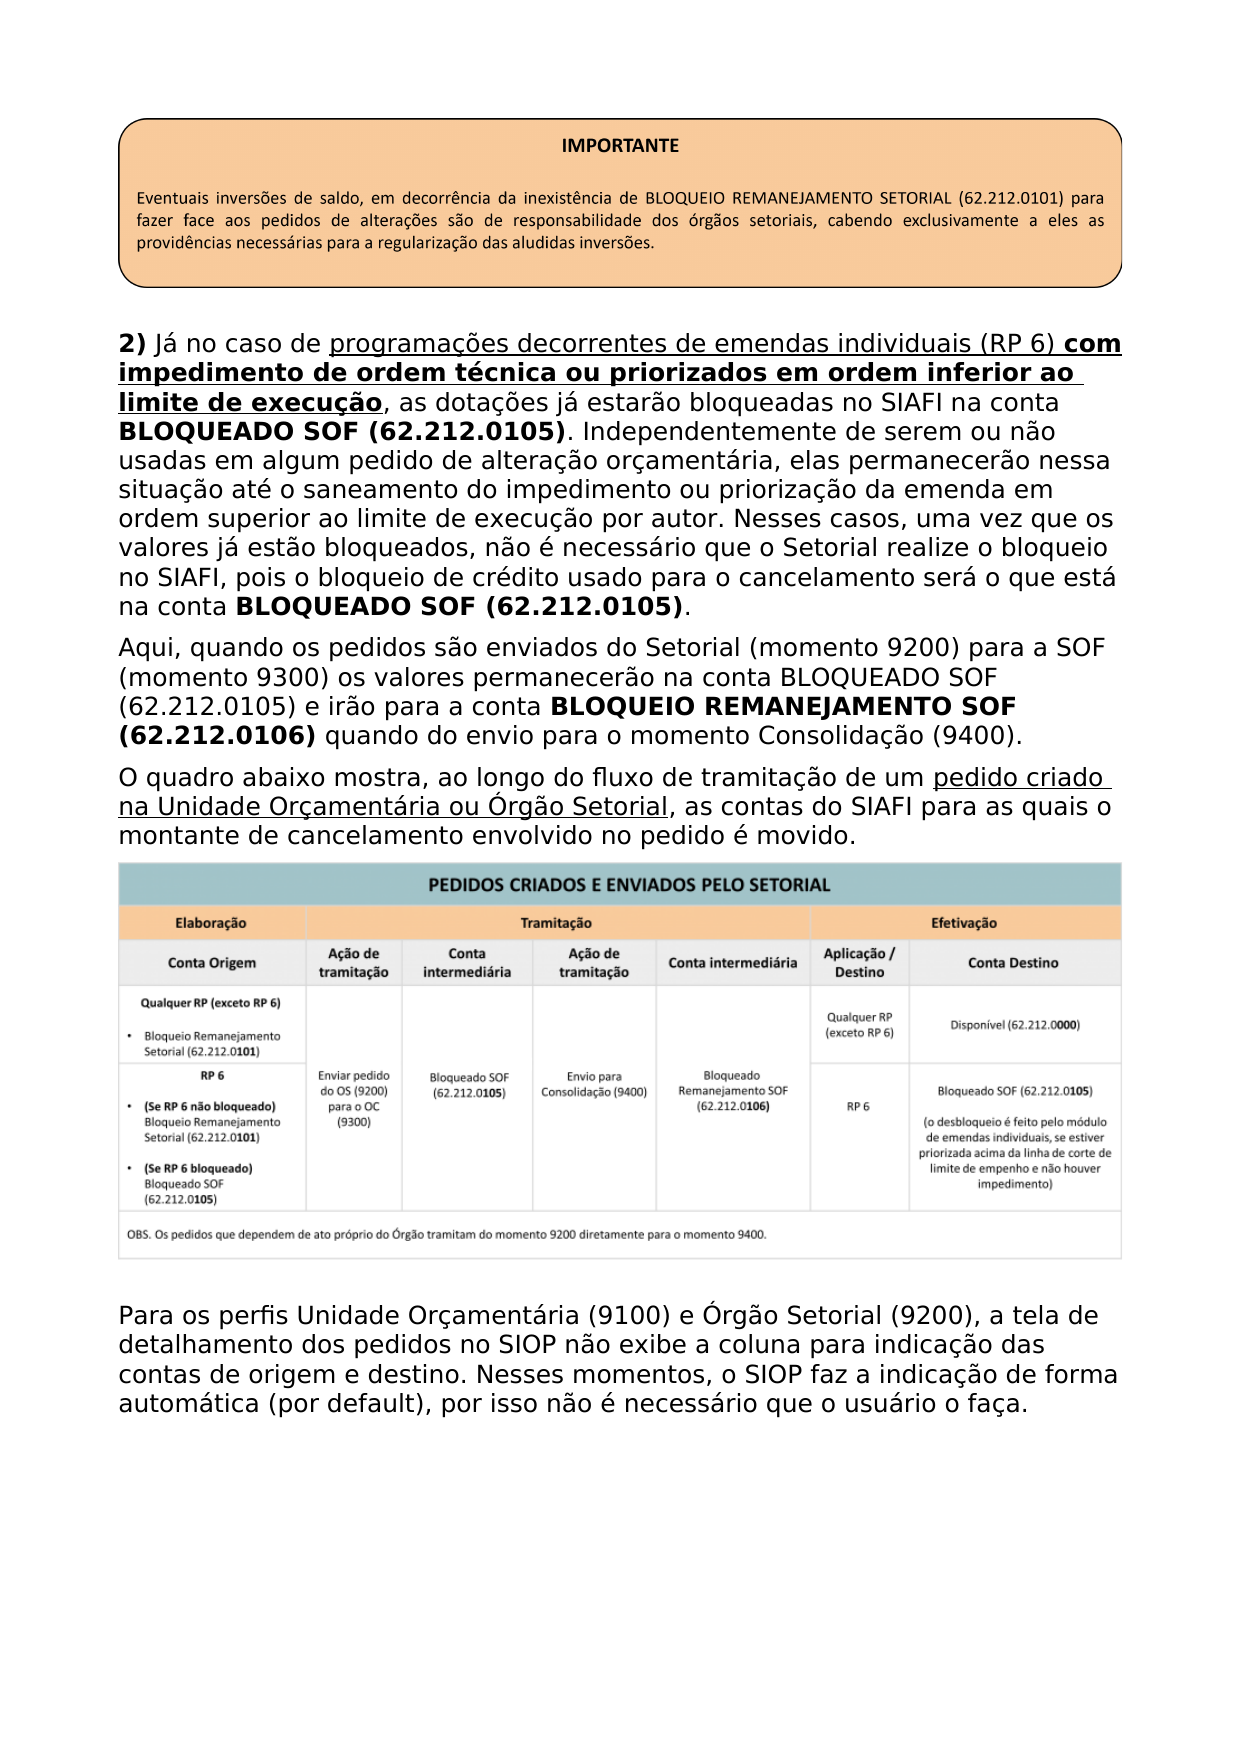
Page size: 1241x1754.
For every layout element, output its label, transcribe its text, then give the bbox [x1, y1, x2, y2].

text O quadro abaixo mostra, ao longo do fluxo de tramitação de um pedido criado na Unidade Orçamentária ou Órgão Setorial, as contas do SIAFI para as quais o montante de cancelamento envolvido no pedido é movido. [118, 763, 1122, 850]
picture [118, 118, 1123, 288]
text Aqui, quando os pedidos são enviados do Setorial (momento 9200) para a SOF (momento 9300) os valores permanecerão na conta BLOQUEADO SOF (62.212.0105) e irão para a conta BLOQUEIO REMANEJAMENTO SOF (62.212.0106) quando do envio para o momento Consolidação (9400). [118, 633, 1122, 750]
text Para os perfis Unidade Orçamentária (9100) e Órgão Setorial (9200), a tela de detalhamento dos pedidos no SIOP não exibe a coluna para indicação das contas de origem e destino. Nesses momentos, o SIOP faz a indicação de forma automática (por default), por isso não é necessário que o usuário o faça. [118, 1301, 1122, 1418]
text 2) Já no caso de programações decorrentes de emendas individuais (RP 6) com impedimento de ordem técnica ou priorizados em ordem inferior ao limite de execução, as dotações já estarão bloqueadas no SIAFI na conta BLOQUEADO SOF (62.212.0105). Independentemente de serem ou não usadas em algum pedido de alteração orçamentária, elas permanecerão nessa situação até o saneamento do impedimento ou priorização da emenda em ordem superior ao limite de execução por autor. Nesses casos, uma vez que os valores já estão bloqueados, não é necessário que o Setorial realize o bloqueio no SIAFI, pois o bloqueio de crédito usado para o cancelamento será o que está na conta BLOQUEADO SOF (62.212.0105). [118, 329, 1122, 621]
picture [118, 862, 1123, 1260]
